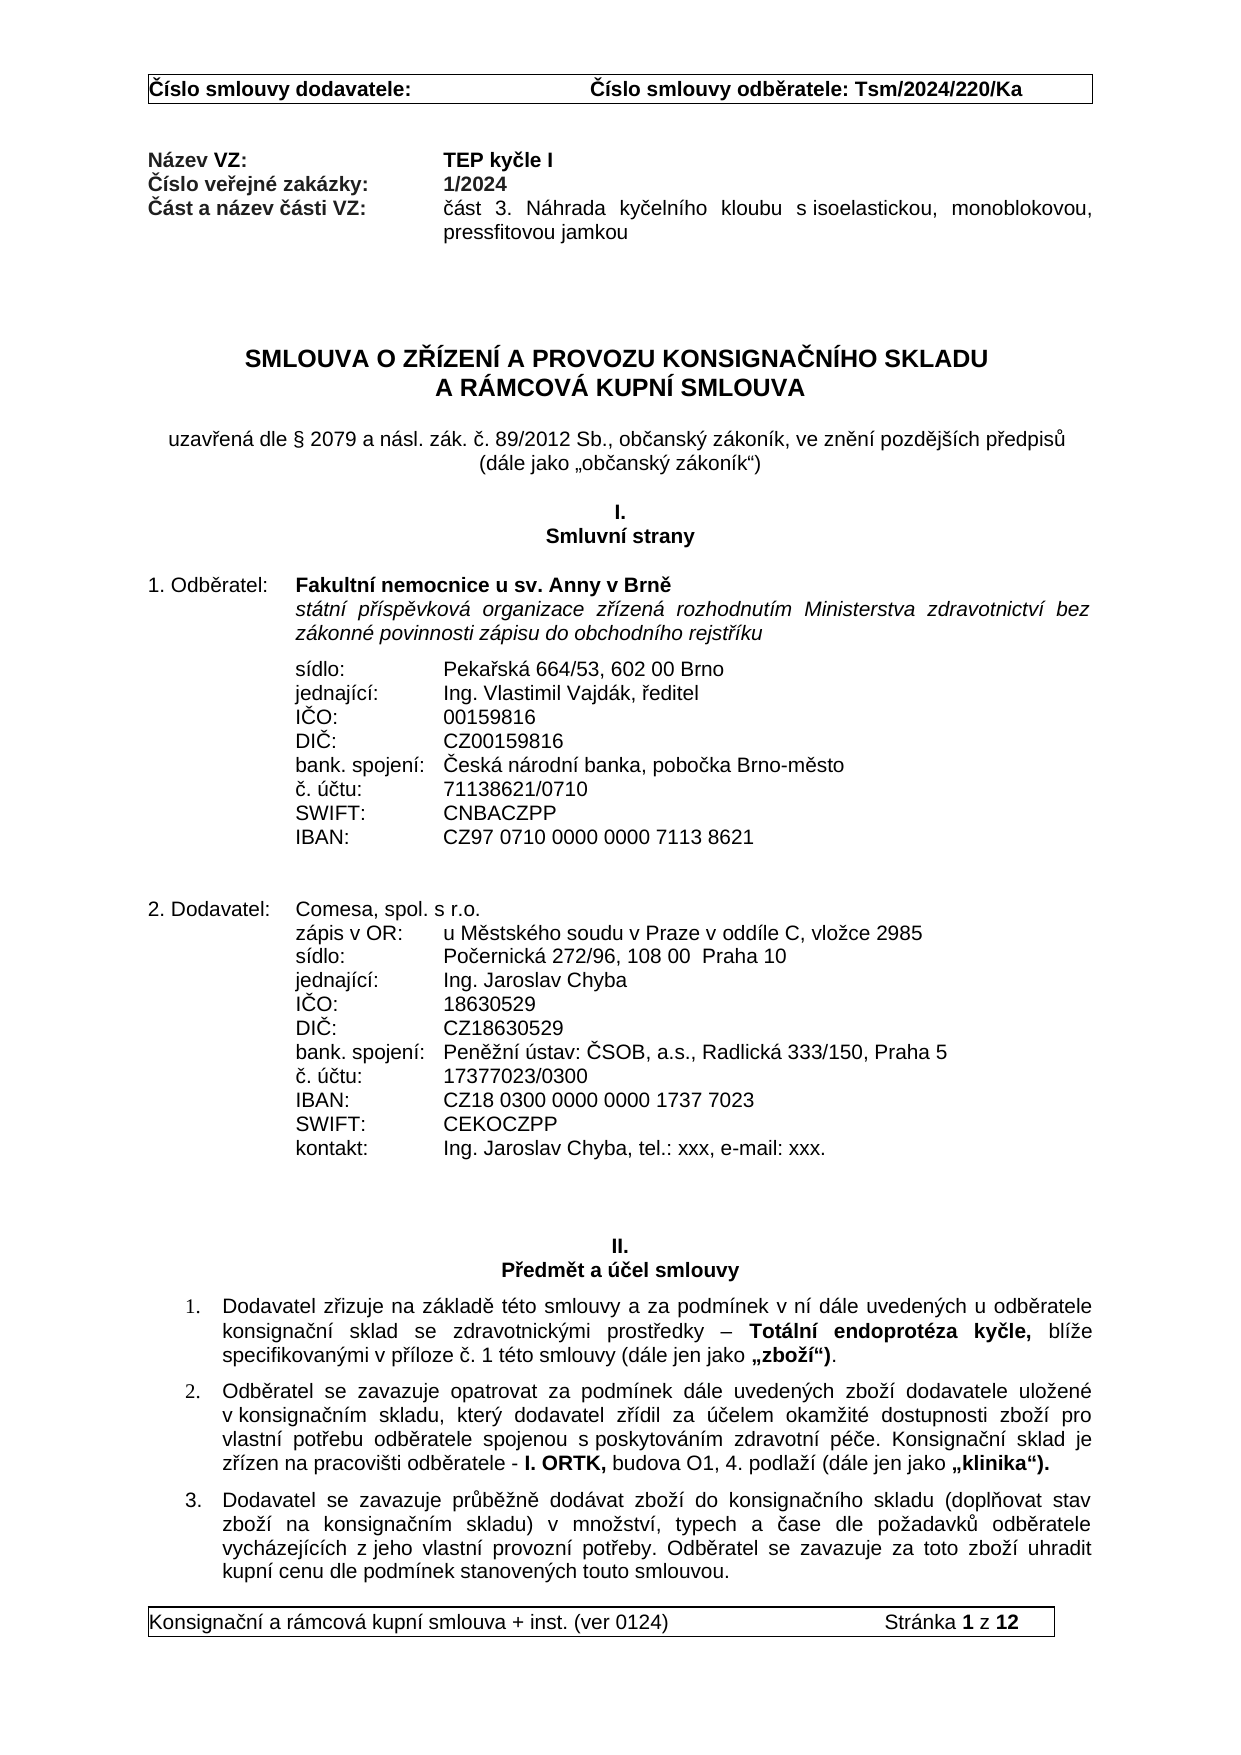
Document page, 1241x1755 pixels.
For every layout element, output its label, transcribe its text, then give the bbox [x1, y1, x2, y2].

text státní příspěvková organizace zřízená rozhodnutím Ministerstva zdravotnictví bez zákonné povinnosti zápisu do obchodního rejstříku [295, 596, 1093, 644]
text jednající: Ing. Jaroslav Chyba [222, 968, 1093, 992]
list Dodavatel zřizuje na základě této smlouvy a za podmínek v ní dále uvedených u odběratele konsignační sklad se zdravotnickými prostředky – Totální endoprotéza kyčle, blíže specifikovanými v příloze č. 1 této smlouvy (dále jen jako „zboží“). [185, 1294, 1093, 1366]
text 1. Odběratel: Fakultní nemocnice u sv. Anny v Brně [148, 572, 1093, 596]
text sídlo: Pekařská 664/53, 602 00 Brno [221, 657, 1093, 681]
text SWIFT: CEKOCZPP [222, 1112, 1093, 1136]
text SWIFT: CNBACZPP [221, 801, 1093, 824]
text 2. Dodavatel: Comesa, spol. s r.o. [148, 896, 1093, 920]
text II. [148, 1234, 1093, 1258]
list Dodavatel se zavazuje průběžně dodávat zboží do konsignačního skladu (doplňovat stav zboží na konsignačním skladu) v množství, typech a čase dle požadavků odběratele vycházejících z jeho vlastní provozní potřeby. Odběratel se zavazuje za toto zboží uhradit kupní cenu dle podmínek stanovených touto smlouvou. [185, 1487, 1093, 1583]
list Odběratel se zavazuje opatrovat za podmínek dále uvedených zboží dodavatele uložené v konsignačním skladu, který dodavatel zřídil za účelem okamžité dostupnosti zboží pro vlastní potřebu odběratele spojenou s poskytováním zdravotní péče. Konsignační sklad je zřízen na pracovišti odběratele - I. ORTK, budova O1, 4. podlaží (dále jen jako „klinika“). [185, 1379, 1093, 1475]
text sídlo: Počernická 272/96, 108 00 Praha 10 [222, 944, 1093, 968]
text Název VZ: TEP kyčle I [148, 148, 1093, 172]
text uzavřená dle § 2079 a násl. zák. č. 89/2012 Sb., občanský zákoník, ve znění pozdějších předpisů (dále jako „občanský zákoník“) [148, 427, 1093, 474]
text I. [148, 499, 1093, 523]
subtitle Smluvní strany [148, 523, 1093, 547]
text A RÁMCOVÁ KUPNÍ SMLOUVA [148, 373, 1093, 402]
text IBAN: CZ97 0710 0000 0000 7113 8621 [221, 824, 1093, 848]
text DIČ: CZ00159816 [221, 729, 1093, 753]
text DIČ: CZ18630529 [222, 1016, 1093, 1040]
text IBAN: CZ18 0300 0000 0000 1737 7023 [222, 1088, 1093, 1112]
text bank. spojení: Peněžní ústav: ČSOB, a.s., Radlická 333/150, Praha 5 [222, 1040, 1093, 1064]
text kontakt: Ing. Jaroslav Chyba, tel.: xxx, e-mail: xxx. [295, 1136, 1093, 1160]
text Předmět a účel smlouvy [148, 1258, 1093, 1282]
text SMLOUVA O ZŘÍZENÍ A PROVOZU KONSIGNAČNÍHO SKLADU [148, 344, 1093, 373]
text zápis v OR: u Městského soudu v Praze v oddíle C, vložce 2985 [222, 920, 1093, 944]
text bank. spojení: Česká národní banka, pobočka Brno-město [221, 753, 1093, 777]
text Část a název části VZ: část 3. Náhrada kyčelního kloubu s isoelastickou, monoblokovou, pressfitovou jamkou [148, 196, 1093, 243]
text jednající: Ing. Vlastimil Vajdák, ředitel [221, 681, 1093, 705]
text IČO: 00159816 [221, 705, 1093, 729]
text č. účtu: 17377023/0300 [222, 1064, 1093, 1088]
text Číslo veřejné zakázky: 1/2024 [148, 172, 1093, 196]
text IČO: 18630529 [222, 992, 1093, 1016]
text č. účtu: 71138621/0710 [221, 777, 1093, 801]
